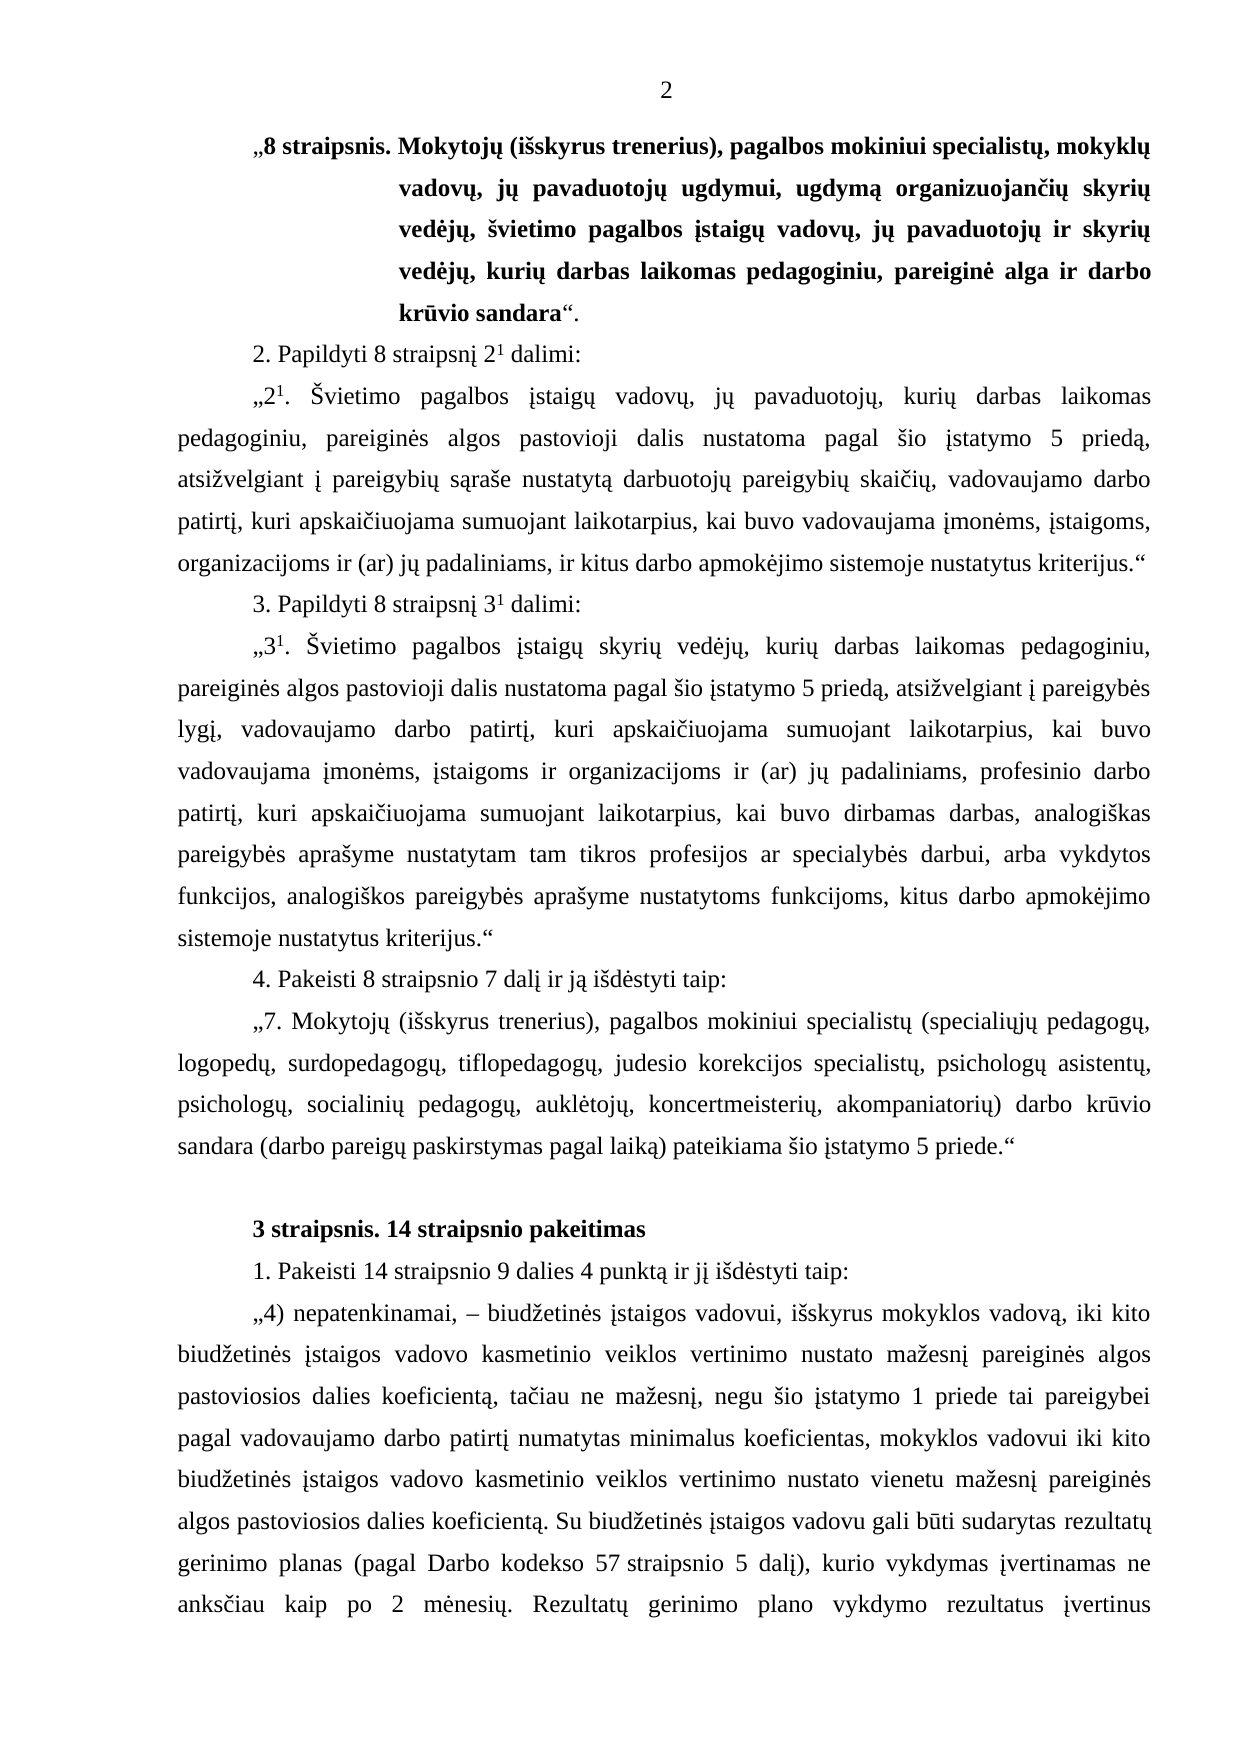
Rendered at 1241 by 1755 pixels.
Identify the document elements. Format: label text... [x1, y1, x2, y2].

text „4) nepatenkinamai, – biudžetinės įstaigos vadovui, išskyrus mokyklos vadovą, iki kito biudžetinės įstaigos vadovo kasmetinio veiklos vertinimo nustato mažesnį pareiginės algos pastoviosios dalies koeficientą, tačiau ne mažesnį, negu šio įstatymo 1 priede tai pareigybei pagal vadovaujamo darbo patirtį numatytas minimalus koeficientas, mokyklos vadovui iki kito biudžetinės įstaigos vadovo kasmetinio veiklos vertinimo nustato vienetu mažesnį pareiginės algos pastoviosios dalies koeficientą. Su biudžetinės įstaigos vadovu gali būti sudarytas rezultatų gerinimo planas (pagal Darbo kodekso 57 straipsnio 5 dalį), kurio vykdymas įvertinamas ne anksčiau kaip po 2 mėnesių. Rezultatų gerinimo plano vykdymo rezultatus įvertinus [177, 1285, 1152, 1618]
text 1. Pakeisti 14 straipsnio 9 dalies 4 punktą ir jį išdėstyti taip: [177, 1243, 1152, 1285]
text „21. Švietimo pagalbos įstaigų vadovų, jų pavaduotojų, kurių darbas laikomas pedagoginiu, pareiginės algos pastovioji dalis nustatoma pagal šio įstatymo 5 priedą, atsižvelgiant į pareigybių sąraše nustatytą darbuotojų pareigybių skaičių, vadovaujamo darbo patirtį, kuri apskaičiuojama sumuojant laikotarpius, kai buvo vadovaujama įmonėms, įstaigoms, organizacijoms ir (ar) jų padaliniams, ir kitus darbo apmokėjimo sistemoje nustatytus kriterijus.“ [177, 368, 1152, 576]
text 4. Pakeisti 8 straipsnio 7 dalį ir ją išdėstyti taip: [177, 951, 1152, 993]
text 2. Papildyti 8 straipsnį 21 dalimi: [177, 326, 1152, 368]
text „7. Mokytojų (išskyrus trenerius), pagalbos mokiniui specialistų (specialiųjų pedagogų, logopedų, surdopedagogų, tiflopedagogų, judesio korekcijos specialistų, psichologų asistentų, psichologų, socialinių pedagogų, auklėtojų, koncertmeisterių, akompaniatorių) darbo krūvio sandara (darbo pareigų paskirstymas pagal laiką) pateikiama šio įstatymo 5 priede.“ [177, 993, 1152, 1160]
text 3. Papildyti 8 straipsnį 31 dalimi: [177, 576, 1152, 618]
text „31. Švietimo pagalbos įstaigų skyrių vedėjų, kurių darbas laikomas pedagoginiu, pareiginės algos pastovioji dalis nustatoma pagal šio įstatymo 5 priedą, atsižvelgiant į pareigybės lygį, vadovaujamo darbo patirtį, kuri apskaičiuojama sumuojant laikotarpius, kai buvo vadovaujama įmonėms, įstaigoms ir organizacijoms ir (ar) jų padaliniams, profesinio darbo patirtį, kuri apskaičiuojama sumuojant laikotarpius, kai buvo dirbamas darbas, analogiškas pareigybės aprašyme nustatytam tam tikros profesijos ar specialybės darbui, arba vykdytos funkcijos, analogiškos pareigybės aprašyme nustatytoms funkcijoms, kitus darbo apmokėjimo sistemoje nustatytus kriterijus.“ [177, 618, 1152, 951]
text 3 straipsnis. 14 straipsnio pakeitimas [177, 1201, 1152, 1243]
text „8 straipsnis. Mokytojų (išskyrus trenerius), pagalbos mokiniui specialistų, mokyklų vadovų, jų pavaduotojų ugdymui, ugdymą organizuojančių skyrių vedėjų, švietimo pagalbos įstaigų vadovų, jų pavaduotojų ir skyrių vedėjų, kurių darbas laikomas pedagoginiu, pareiginė alga ir darbo krūvio sandara“. [252, 118, 1152, 326]
